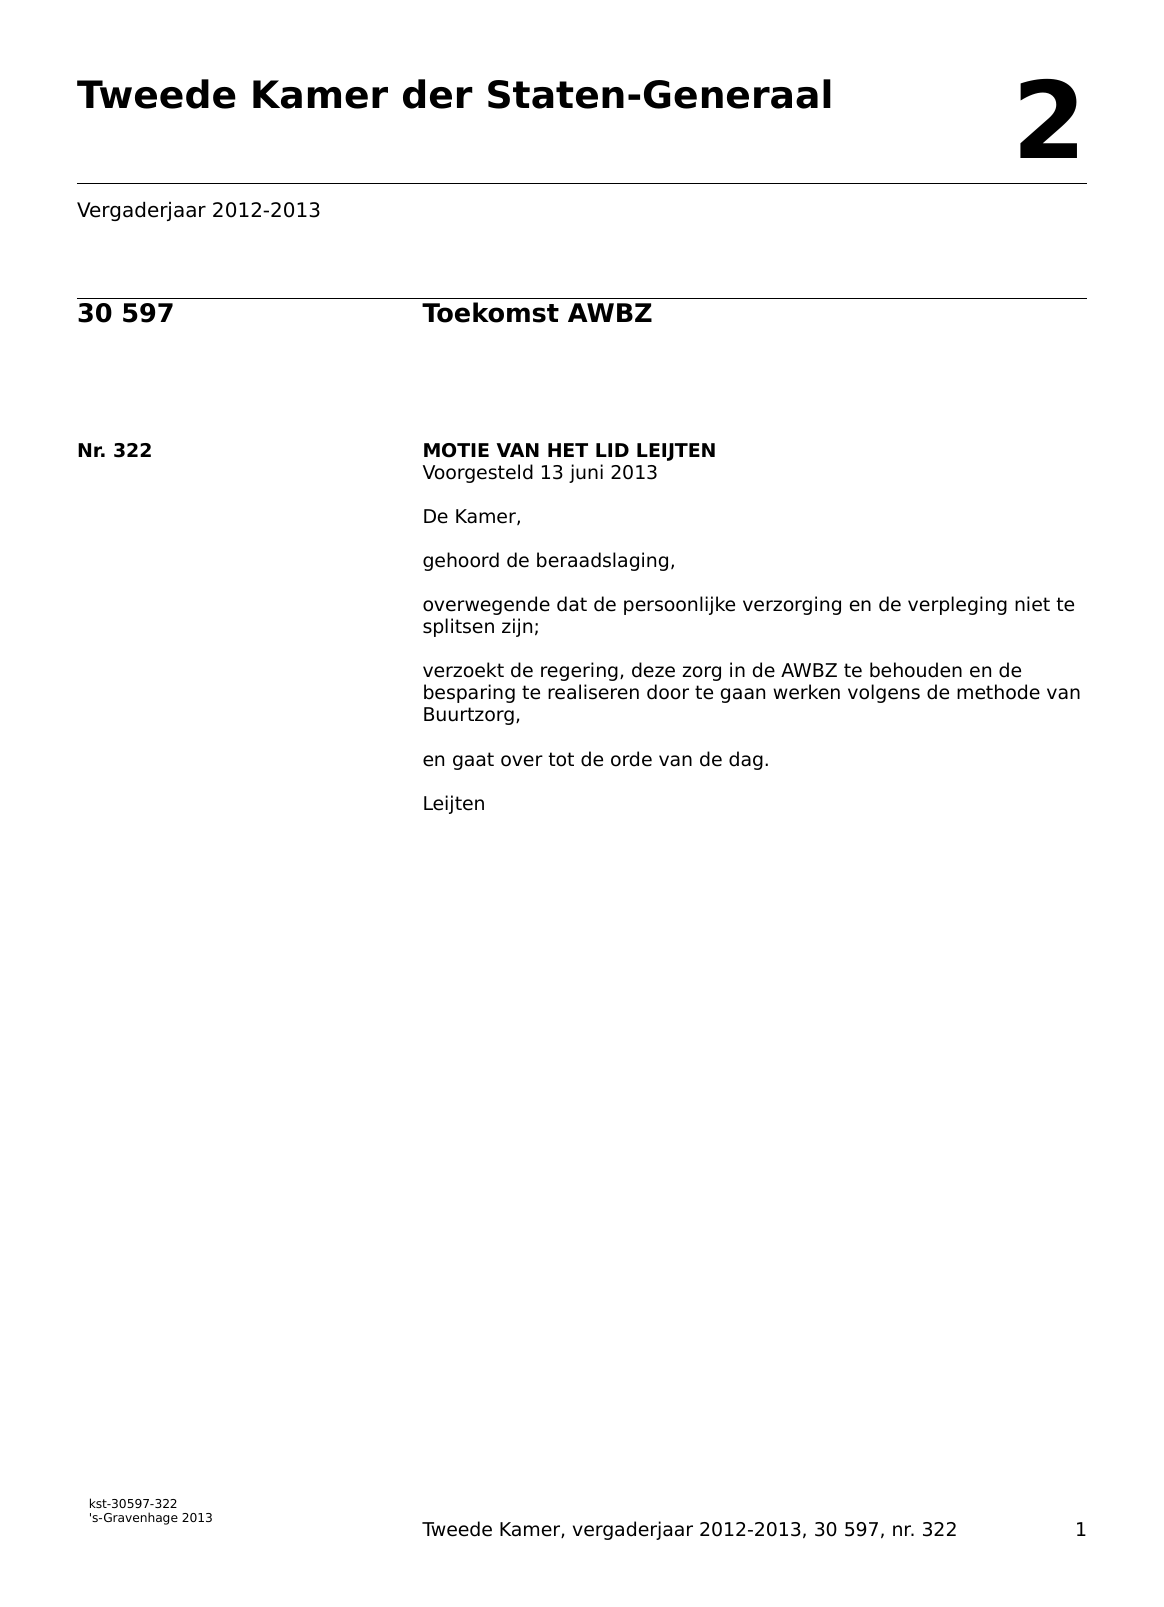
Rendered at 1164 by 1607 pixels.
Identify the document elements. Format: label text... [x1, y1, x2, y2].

text 's-Gravenhage 2013 [88, 1511, 323, 1525]
text gehoord de beraadslaging, [422, 550, 1087, 572]
table_header Tweede Kamer der Staten-Generaal [77, 59, 886, 183]
text kst-30597-322 [88, 1497, 323, 1511]
table_header 2 [886, 59, 1087, 183]
subtitle 30 597 Toekomst AWBZ [77, 299, 1087, 329]
text overwegende dat de persoonlijke verzorging en de verpleging niet te splitsen zijn; [422, 594, 1087, 638]
text De Kamer, [422, 506, 1087, 528]
table_cell Vergaderjaar 2012-2013 [77, 184, 1087, 298]
subtitle Nr. 322 MOTIE VAN HET LID LEIJTEN [77, 440, 1087, 462]
text en gaat over tot de orde van de dag. [422, 748, 1087, 770]
text Leijten [422, 793, 1087, 814]
text Voorgesteld 13 juni 2013 [422, 462, 1087, 484]
text verzoekt de regering, deze zorg in de AWBZ te behouden en de besparing te realiseren door te gaan werken volgens de methode van Buurtzorg, [422, 660, 1087, 726]
